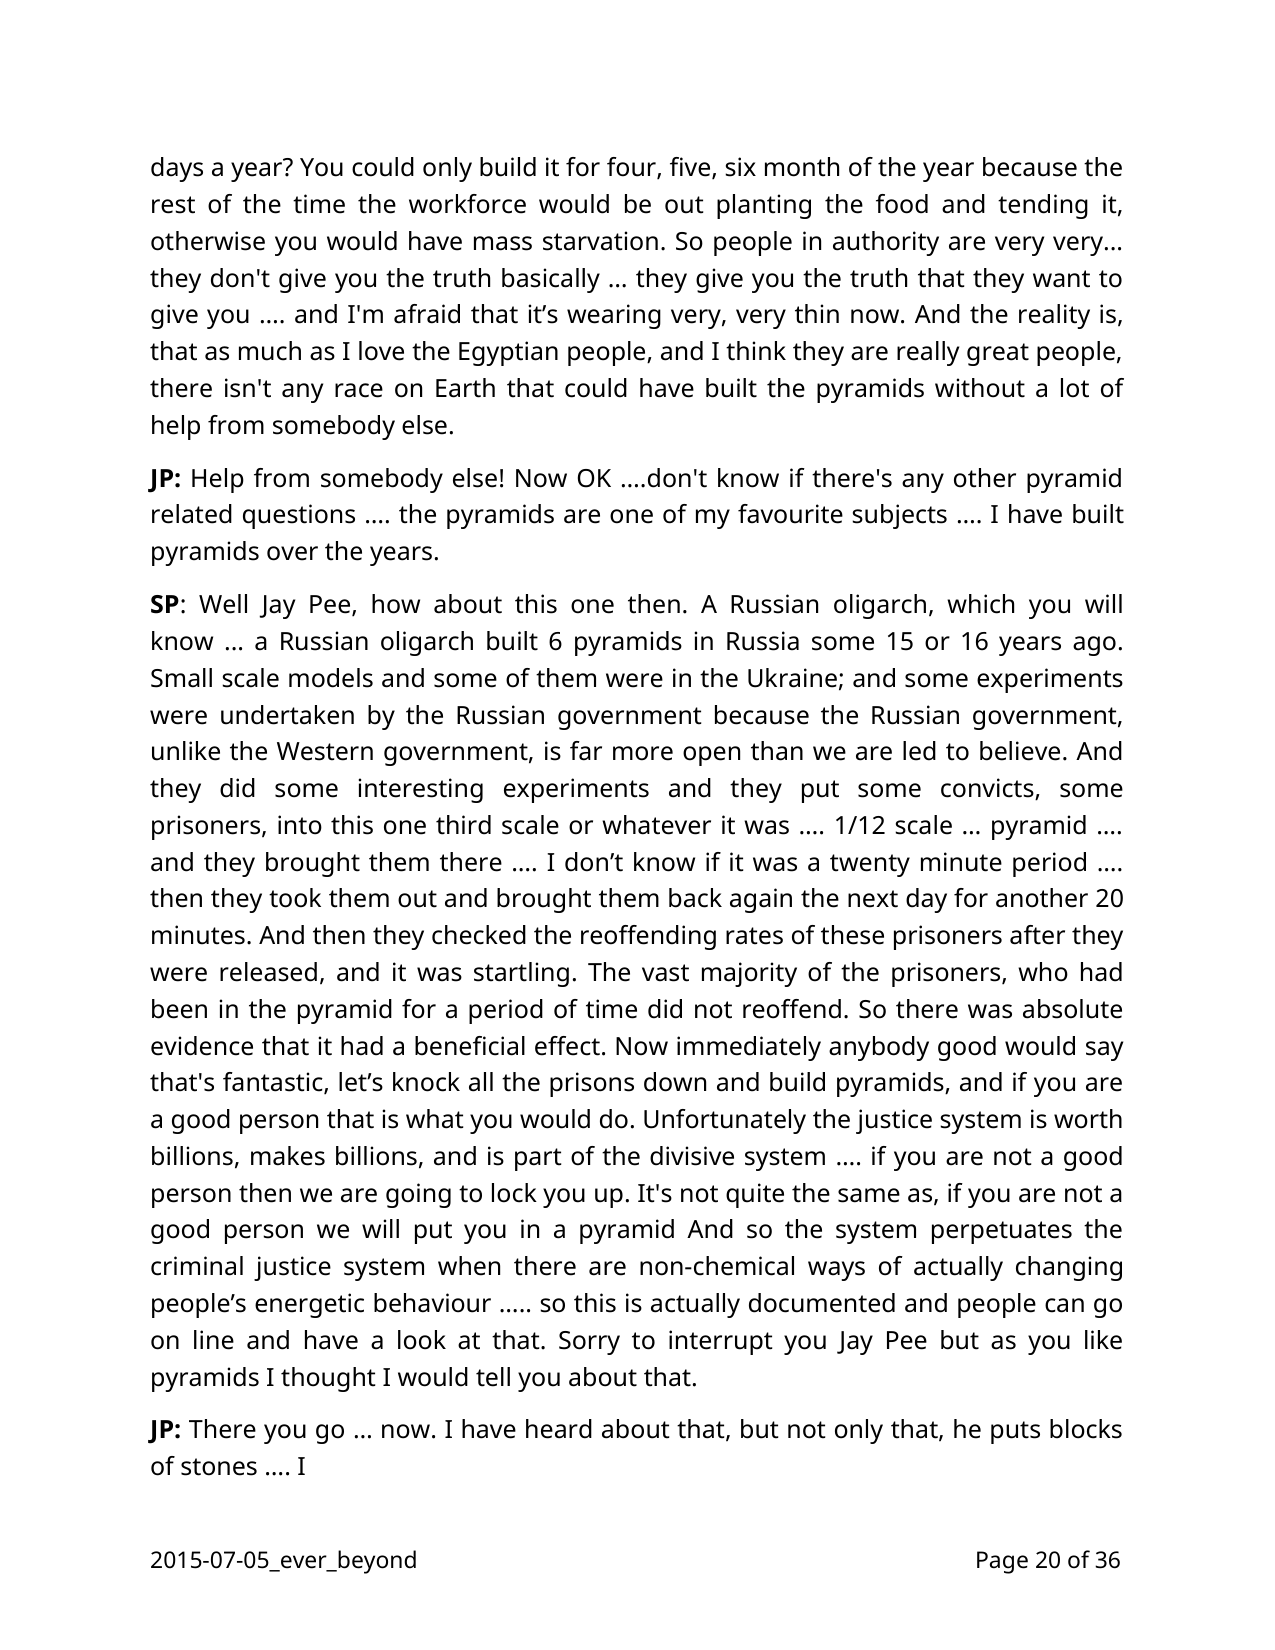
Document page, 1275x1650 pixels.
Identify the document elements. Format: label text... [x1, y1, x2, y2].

text JP: There you go … now. I have heard about that, but not only that, he puts blocks of stones …. I [150, 1412, 1125, 1483]
text days a year? You could only build it for four, five, six month of the year because the rest of the time the workforce would be out planting the food and tending it, otherwise you would have mass starvation. So people in authority are very very... they don't give you the truth basically … they give you the truth that they want to give you …. and I'm afraid that it’s wearing very, very thin now. And the reality is, that as much as I love the Egyptian people, and I think they are really great people, there isn't any race on Earth that could have built the pyramids without a lot of help from somebody else. [150, 150, 1125, 441]
text SP: Well Jay Pee, how about this one then. A Russian oligarch, which you will know ... a Russian oligarch built 6 pyramids in Russia some 15 or 16 years ago. Small scale models and some of them were in the Ukraine; and some experiments were undertaken by the Russian government because the Russian government, unlike the Western government, is far more open than we are led to believe. And they did some interesting experiments and they put some convicts, some prisoners, into this one third scale or whatever it was …. 1/12 scale … pyramid …. and they brought them there …. I don’t know if it was a twenty minute period …. then they took them out and brought them back again the next day for another 20 minutes. And then they checked the reoffending rates of these prisoners after they were released, and it was startling. The vast majority of the prisoners, who had been in the pyramid for a period of time did not reoffend. So there was absolute evidence that it had a beneficial effect. Now immediately anybody good would say that's fantastic, let’s knock all the prisons down and build pyramids, and if you are a good person that is what you would do. Unfortunately the justice system is worth billions, makes billions, and is part of the divisive system …. if you are not a good person then we are going to lock you up. It's not quite the same as, if you are not a good person we will put you in a pyramid And so the system perpetuates the criminal justice system when there are non-chemical ways of actually changing people’s energetic behaviour ….. so this is actually documented and people can go on line and have a look at that. Sorry to interrupt you Jay Pee but as you like pyramids I thought I would tell you about that. [150, 587, 1125, 1393]
text JP: Help from somebody else! Now OK ….don't know if there's any other pyramid related questions …. the pyramids are one of my favourite subjects …. I have built pyramids over the years. [150, 460, 1125, 568]
